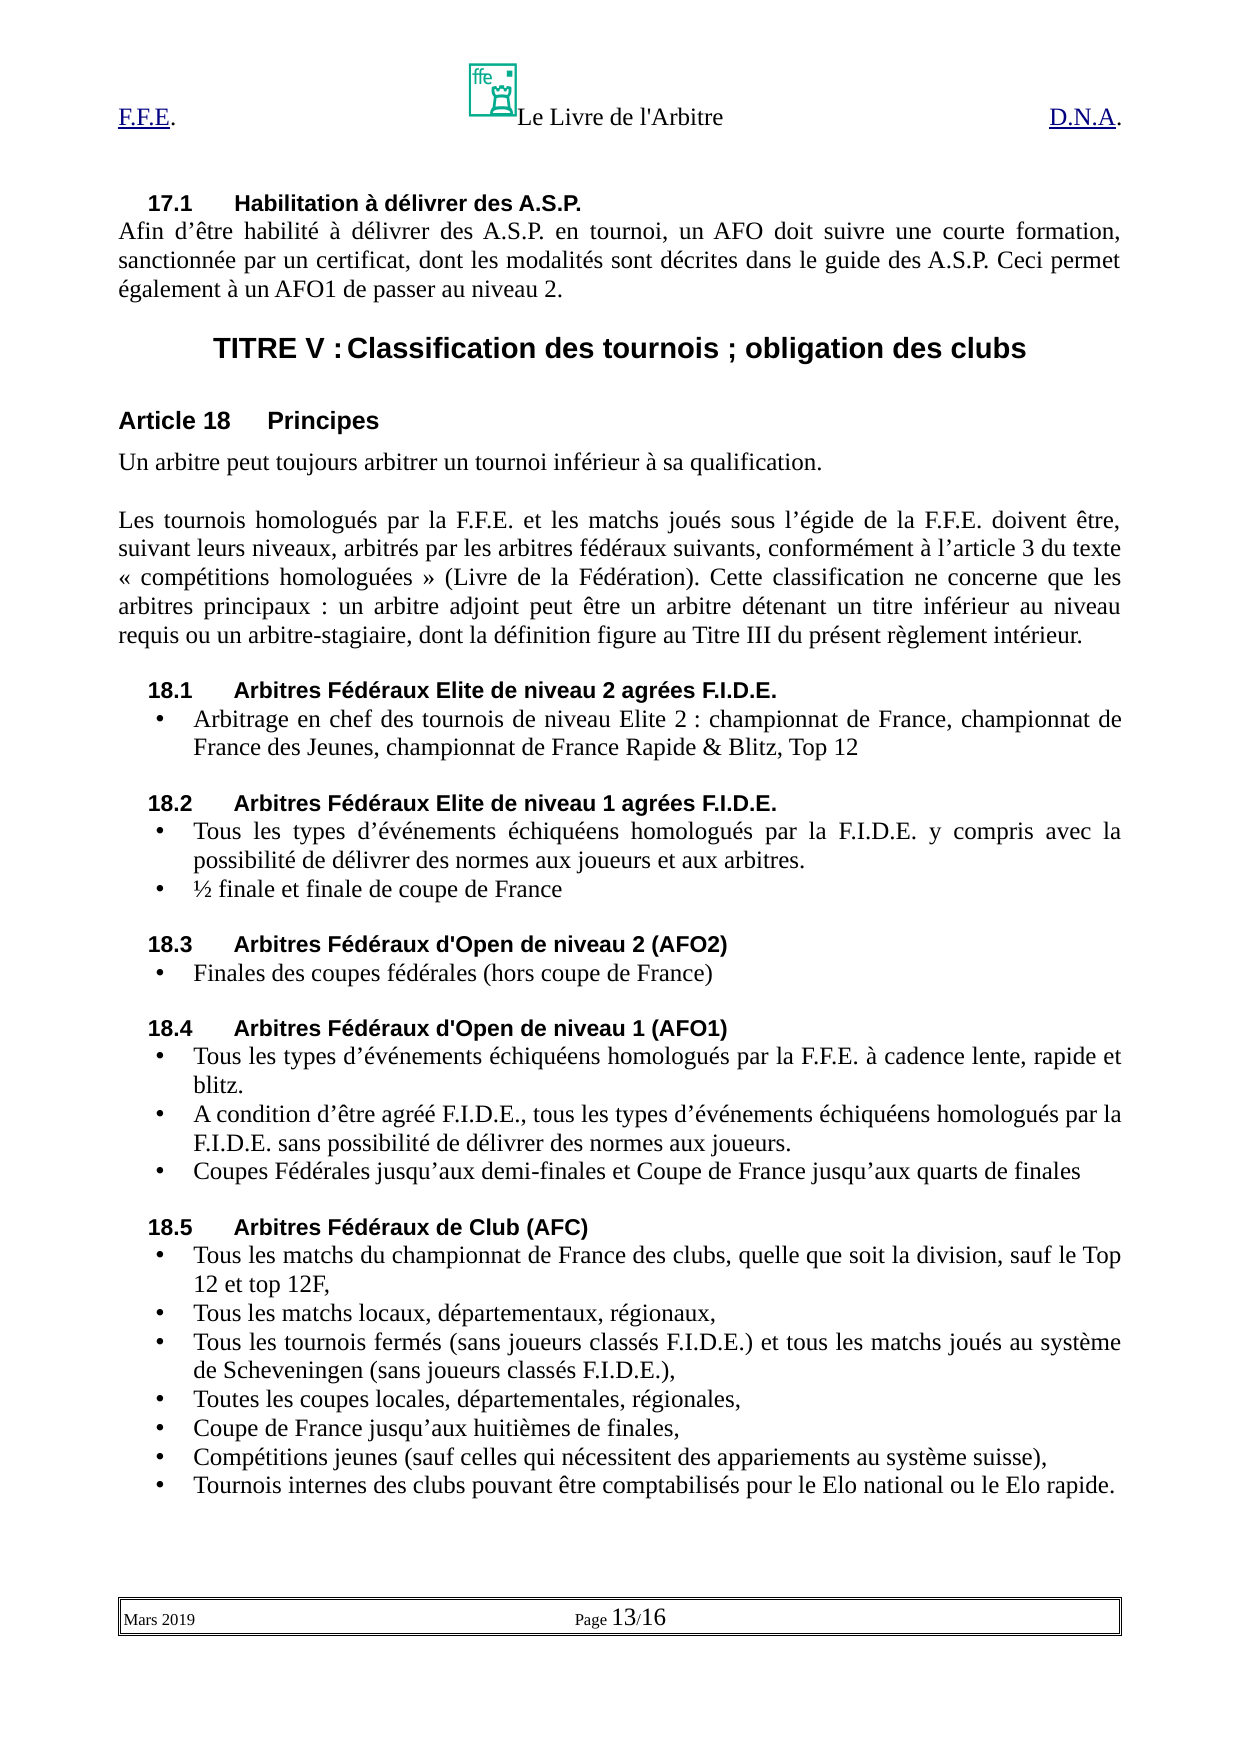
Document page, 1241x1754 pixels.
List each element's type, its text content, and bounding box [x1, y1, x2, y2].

subtitle 18.1 Arbitres Fédéraux Elite de niveau 2 agrées F.I.D.E. [148, 677, 1122, 704]
text Afin d’être habilité à délivrer des A.S.P. en tournoi, un AFO doit suivre une courte formation, sanctionnée par un certificat, dont les modalités sont décrites dans le guide des A.S.P. Ceci permet également à un AFO1 de passer au niveau 2. [118, 216, 1122, 303]
list Toutes les coupes locales, départementales, régionales, [156, 1384, 1122, 1413]
subtitle 18.3 Arbitres Fédéraux d'Open de niveau 2 (AFO2) [148, 931, 1122, 958]
subtitle 17.1 Habilitation à délivrer des A.S.P. [148, 190, 1122, 216]
list Coupe de France jusqu’aux huitièmes de finales, [156, 1413, 1122, 1442]
list Coupes Fédérales jusqu’aux demi-finales et Coupe de France jusqu’aux quarts de finales [156, 1156, 1122, 1185]
subtitle 18.4 Arbitres Fédéraux d'Open de niveau 1 (AFO1) [148, 1015, 1122, 1041]
list Tournois internes des clubs pouvant être comptabilisés pour le Elo national ou le Elo rapide. [156, 1470, 1122, 1499]
list Finales des coupes fédérales (hors coupe de France) [156, 958, 1122, 986]
list ½ finale et finale de coupe de France [156, 874, 1122, 902]
list Tous les matchs locaux, départementaux, régionaux, [156, 1298, 1122, 1327]
text Un arbitre peut toujours arbitrer un tournoi inférieur à sa qualification. [118, 447, 1122, 476]
subtitle 18.2 Arbitres Fédéraux Elite de niveau 1 agrées F.I.D.E. [148, 790, 1122, 816]
picture [468, 63, 518, 117]
subtitle Article 18 Principes [118, 406, 1122, 435]
subtitle 18.5 Arbitres Fédéraux de Club (AFC) [148, 1214, 1122, 1240]
list Tous les tournois fermés (sans joueurs classés F.I.D.E.) et tous les matchs joués au système de Scheveningen (sans joueurs classés F.I.D.E.), [156, 1327, 1122, 1384]
list Tous les types d’événements échiquéens homologués par la F.I.D.E. y compris avec la possibilité de délivrer des normes aux joueurs et aux arbitres. [156, 816, 1122, 874]
list A condition d’être agréé F.I.D.E., tous les types d’événements échiquéens homologués par la F.I.D.E. sans possibilité de délivrer des normes aux joueurs. [156, 1099, 1122, 1156]
text Les tournois homologués par la F.F.E. et les matchs joués sous l’égide de la F.F.E. doivent être, suivant leurs niveaux, arbitrés par les arbitres fédéraux suivants, conformément à l’article 3 du texte « compétitions homologuées » (Livre de la Fédération). Cette classification ne concerne que les arbitres principaux : un arbitre adjoint peut être un arbitre détenant un titre inférieur au niveau requis ou un arbitre-stagiaire, dont la définition figure au Titre III du présent règlement intérieur. [118, 505, 1122, 648]
list Tous les types d’événements échiquéens homologués par la F.F.E. à cadence lente, rapide et blitz. [156, 1041, 1122, 1099]
list Arbitrage en chef des tournois de niveau Elite 2 : championnat de France, championnat de France des Jeunes, championnat de France Rapide & Blitz, Top 12 [156, 704, 1122, 761]
list Compétitions jeunes (sauf celles qui nécessitent des appariements au système suisse), [156, 1442, 1122, 1470]
list Tous les matchs du championnat de France des clubs, quelle que soit la division, sauf le Top 12 et top 12F, [156, 1240, 1122, 1298]
subtitle TITRE V : Classification des tournois ; obligation des clubs [118, 331, 1122, 365]
